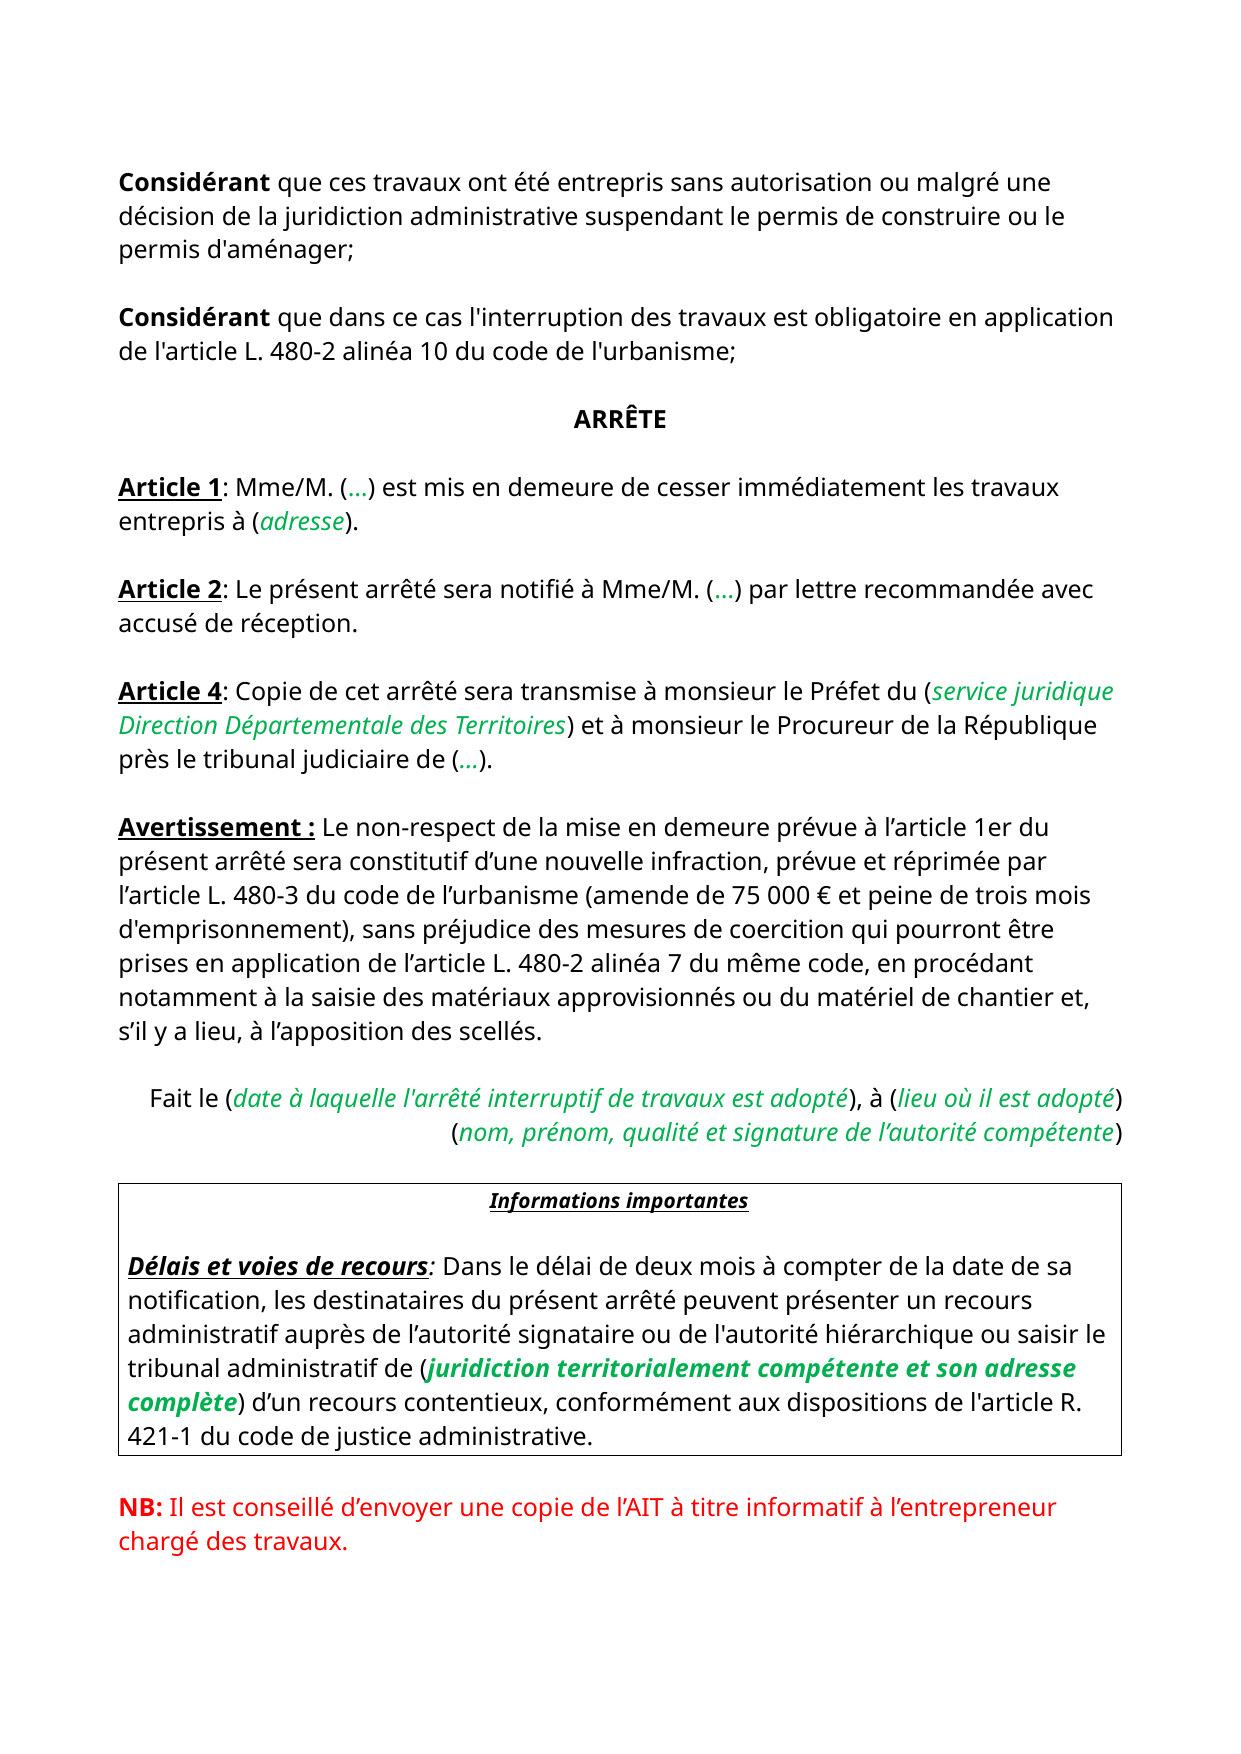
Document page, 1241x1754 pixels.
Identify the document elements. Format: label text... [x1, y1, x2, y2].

text Considérant que ces travaux ont été entrepris sans autorisation ou malgré une décision de la juridiction administrative suspendant le permis de construire ou le permis d'aménager; [118, 164, 1122, 266]
text Délais et voies de recours: Dans le délai de deux mois à compter de la date de sa notification, les destinataires du présent arrêté peuvent présenter un recours administratif auprès de l’autorité signataire ou de l'autorité hiérarchique ou saisir le tribunal administratif de (juridiction territorialement compétente et son adresse complète) d’un recours contentieux, conformément aux dispositions de l'article R. 421-1 du code de justice administrative. [119, 1246, 1121, 1455]
text Article 4: Copie de cet arrêté sera transmise à monsieur le Préfet du (service juridique Direction Départementale des Territoires) et à monsieur le Procureur de la République près le tribunal judiciaire de (…). [118, 674, 1122, 776]
text ARRÊTE [118, 402, 1122, 436]
text Fait le (date à laquelle l'arrêté interruptif de travaux est adopté), à (lieu où il est adopté) [118, 1081, 1122, 1115]
text Article 1: Mme/M. (…) est mis en demeure de cesser immédiatement les travaux entrepris à (adresse). [118, 470, 1122, 538]
text Informations importantes [119, 1184, 1121, 1215]
text (nom, prénom, qualité et signature de l’autorité compétente) [118, 1115, 1122, 1149]
text Considérant que dans ce cas l'interruption des travaux est obligatoire en application de l'article L. 480-2 alinéa 10 du code de l'urbanisme; [118, 300, 1122, 368]
text Article 2: Le présent arrêté sera notifié à Mme/M. (…) par lettre recommandée avec accusé de réception. [118, 572, 1122, 640]
text Avertissement : Le non-respect de la mise en demeure prévue à l’article 1er du présent arrêté sera constitutif d’une nouvelle infraction, prévue et réprimée par l’article L. 480-3 du code de l’urbanisme (amende de 75 000 € et peine de trois mois d'emprisonnement), sans préjudice des mesures de coercition qui pourront être prises en application de l’article L. 480-2 alinéa 7 du même code, en procédant notamment à la saisie des matériaux approvisionnés ou du matériel de chantier et, s’il y a lieu, à l’apposition des scellés. [118, 810, 1122, 1047]
text NB: Il est conseillé d’envoyer une copie de l’AIT à titre informatif à l’entrepreneur chargé des travaux. [118, 1490, 1122, 1558]
